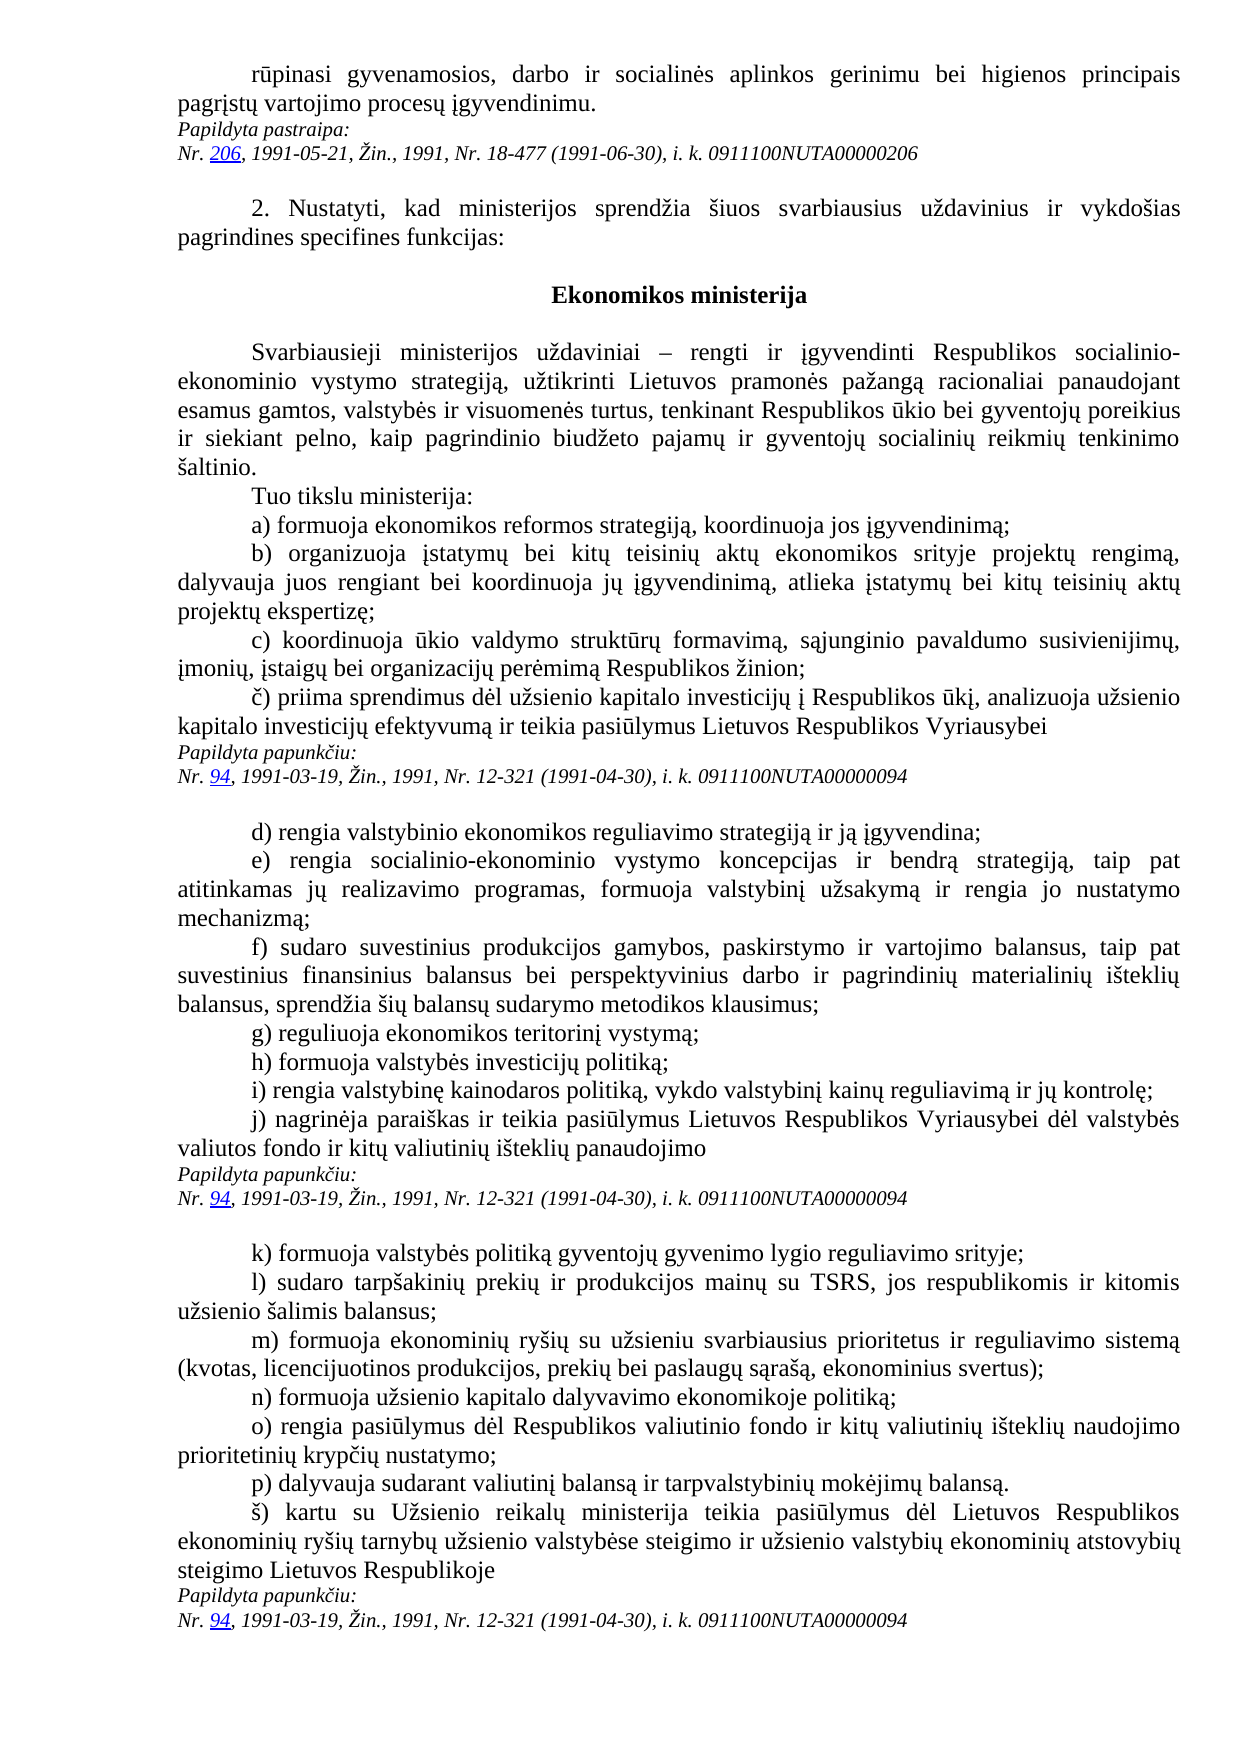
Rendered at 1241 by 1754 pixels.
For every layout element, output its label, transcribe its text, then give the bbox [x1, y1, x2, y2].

text rūpinasi gyvenamosios, darbo ir socialinės aplinkos gerinimu bei higienos principais pagrįstų vartojimo procesų įgyvendinimu. [177, 59, 1181, 117]
text š) kartu su Užsienio reikalų ministerija teikia pasiūlymus dėl Lietuvos Respublikos ekonominių ryšių tarnybų užsienio valstybėse steigimo ir užsienio valstybių ekonominių atstovybių steigimo Lietuvos Respublikoje [177, 1497, 1181, 1583]
text p) dalyvauja sudarant valiutinį balansą ir tarpvalstybinių mokėjimų balansą. [177, 1468, 1181, 1497]
text Ekonomikos ministerija [177, 280, 1181, 308]
text m) formuoja ekonominių ryšių su užsieniu svarbiausius prioritetus ir reguliavimo sistemą (kvotas, licencijuotinos produkcijos, prekių bei paslaugų sąrašą, ekonominius svertus); [177, 1325, 1181, 1382]
text j) nagrinėja paraiškas ir teikia pasiūlymus Lietuvos Respublikos Vyriausybei dėl valstybės valiutos fondo ir kitų valiutinių išteklių panaudojimo [177, 1104, 1181, 1162]
text g) reguliuoja ekonomikos teritorinį vystymą; [177, 1018, 1181, 1047]
text n) formuoja užsienio kapitalo dalyvavimo ekonomikoje politiką; [177, 1382, 1181, 1411]
text c) koordinuoja ūkio valdymo struktūrų formavimą, sąjunginio pavaldumo susivienijimų, įmonių, įstaigų bei organizacijų perėmimą Respublikos žinion; [177, 625, 1181, 682]
text Nr. 94, 1991-03-19, Žin., 1991, Nr. 12-321 (1991-04-30), i. k. 0911100NUTA00000094 [177, 764, 1181, 788]
text d) rengia valstybinio ekonomikos reguliavimo strategiją ir ją įgyvendina; [177, 817, 1181, 845]
text o) rengia pasiūlymus dėl Respublikos valiutinio fondo ir kitų valiutinių išteklių naudojimo prioritetinių krypčių nustatymo; [177, 1411, 1181, 1468]
text Nr. 206, 1991-05-21, Žin., 1991, Nr. 18-477 (1991-06-30), i. k. 0911100NUTA00000206 [177, 141, 1181, 165]
text a) formuoja ekonomikos reformos strategiją, koordinuoja jos įgyvendinimą; [177, 510, 1181, 538]
text h) formuoja valstybės investicijų politiką; [177, 1047, 1181, 1075]
text k) formuoja valstybės politiką gyventojų gyvenimo lygio reguliavimo srityje; [177, 1238, 1181, 1267]
text Nr. 94, 1991-03-19, Žin., 1991, Nr. 12-321 (1991-04-30), i. k. 0911100NUTA00000094 [177, 1607, 1181, 1632]
text b) organizuoja įstatymų bei kitų teisinių aktų ekonomikos srityje projektų rengimą, dalyvauja juos rengiant bei koordinuoja jų įgyvendinimą, atlieka įstatymų bei kitų teisinių aktų projektų ekspertizę; [177, 538, 1181, 625]
text l) sudaro tarpšakinių prekių ir produkcijos mainų su TSRS, jos respublikomis ir kitomis užsienio šalimis balansus; [177, 1267, 1181, 1325]
text Papildyta papunkčiu: [177, 740, 1181, 764]
text Papildyta papunkčiu: [177, 1583, 1181, 1607]
text i) rengia valstybinę kainodaros politiką, vykdo valstybinį kainų reguliavimą ir jų kontrolę; [177, 1075, 1181, 1104]
text 2. Nustatyti, kad ministerijos sprendžia šiuos svarbiausius uždavinius ir vykdošias pagrindines specifines funkcijas: [177, 193, 1181, 251]
text e) rengia socialinio-ekonominio vystymo koncepcijas ir bendrą strategiją, taip pat atitinkamas jų realizavimo programas, formuoja valstybinį užsakymą ir rengia jo nustatymo mechanizmą; [177, 845, 1181, 932]
text Tuo tikslu ministerija: [177, 481, 1181, 510]
text Svarbiausieji ministerijos uždaviniai – rengti ir įgyvendinti Respublikos socialinio-ekonominio vystymo strategiją, užtikrinti Lietuvos pramonės pažangą racionaliai panaudojant esamus gamtos, valstybės ir visuomenės turtus, tenkinant Respublikos ūkio bei gyventojų poreikius ir siekiant pelno, kaip pagrindinio biudžeto pajamų ir gyventojų socialinių reikmių tenkinimo šaltinio. [177, 337, 1181, 481]
text Papildyta pastraipa: [177, 117, 1181, 141]
text Nr. 94, 1991-03-19, Žin., 1991, Nr. 12-321 (1991-04-30), i. k. 0911100NUTA00000094 [177, 1186, 1181, 1210]
text č) priima sprendimus dėl užsienio kapitalo investicijų į Respublikos ūkį, analizuoja užsienio kapitalo investicijų efektyvumą ir teikia pasiūlymus Lietuvos Respublikos Vyriausybei [177, 682, 1181, 740]
text f) sudaro suvestinius produkcijos gamybos, paskirstymo ir vartojimo balansus, taip pat suvestinius finansinius balansus bei perspektyvinius darbo ir pagrindinių materialinių išteklių balansus, sprendžia šių balansų sudarymo metodikos klausimus; [177, 932, 1181, 1018]
text Papildyta papunkčiu: [177, 1162, 1181, 1186]
